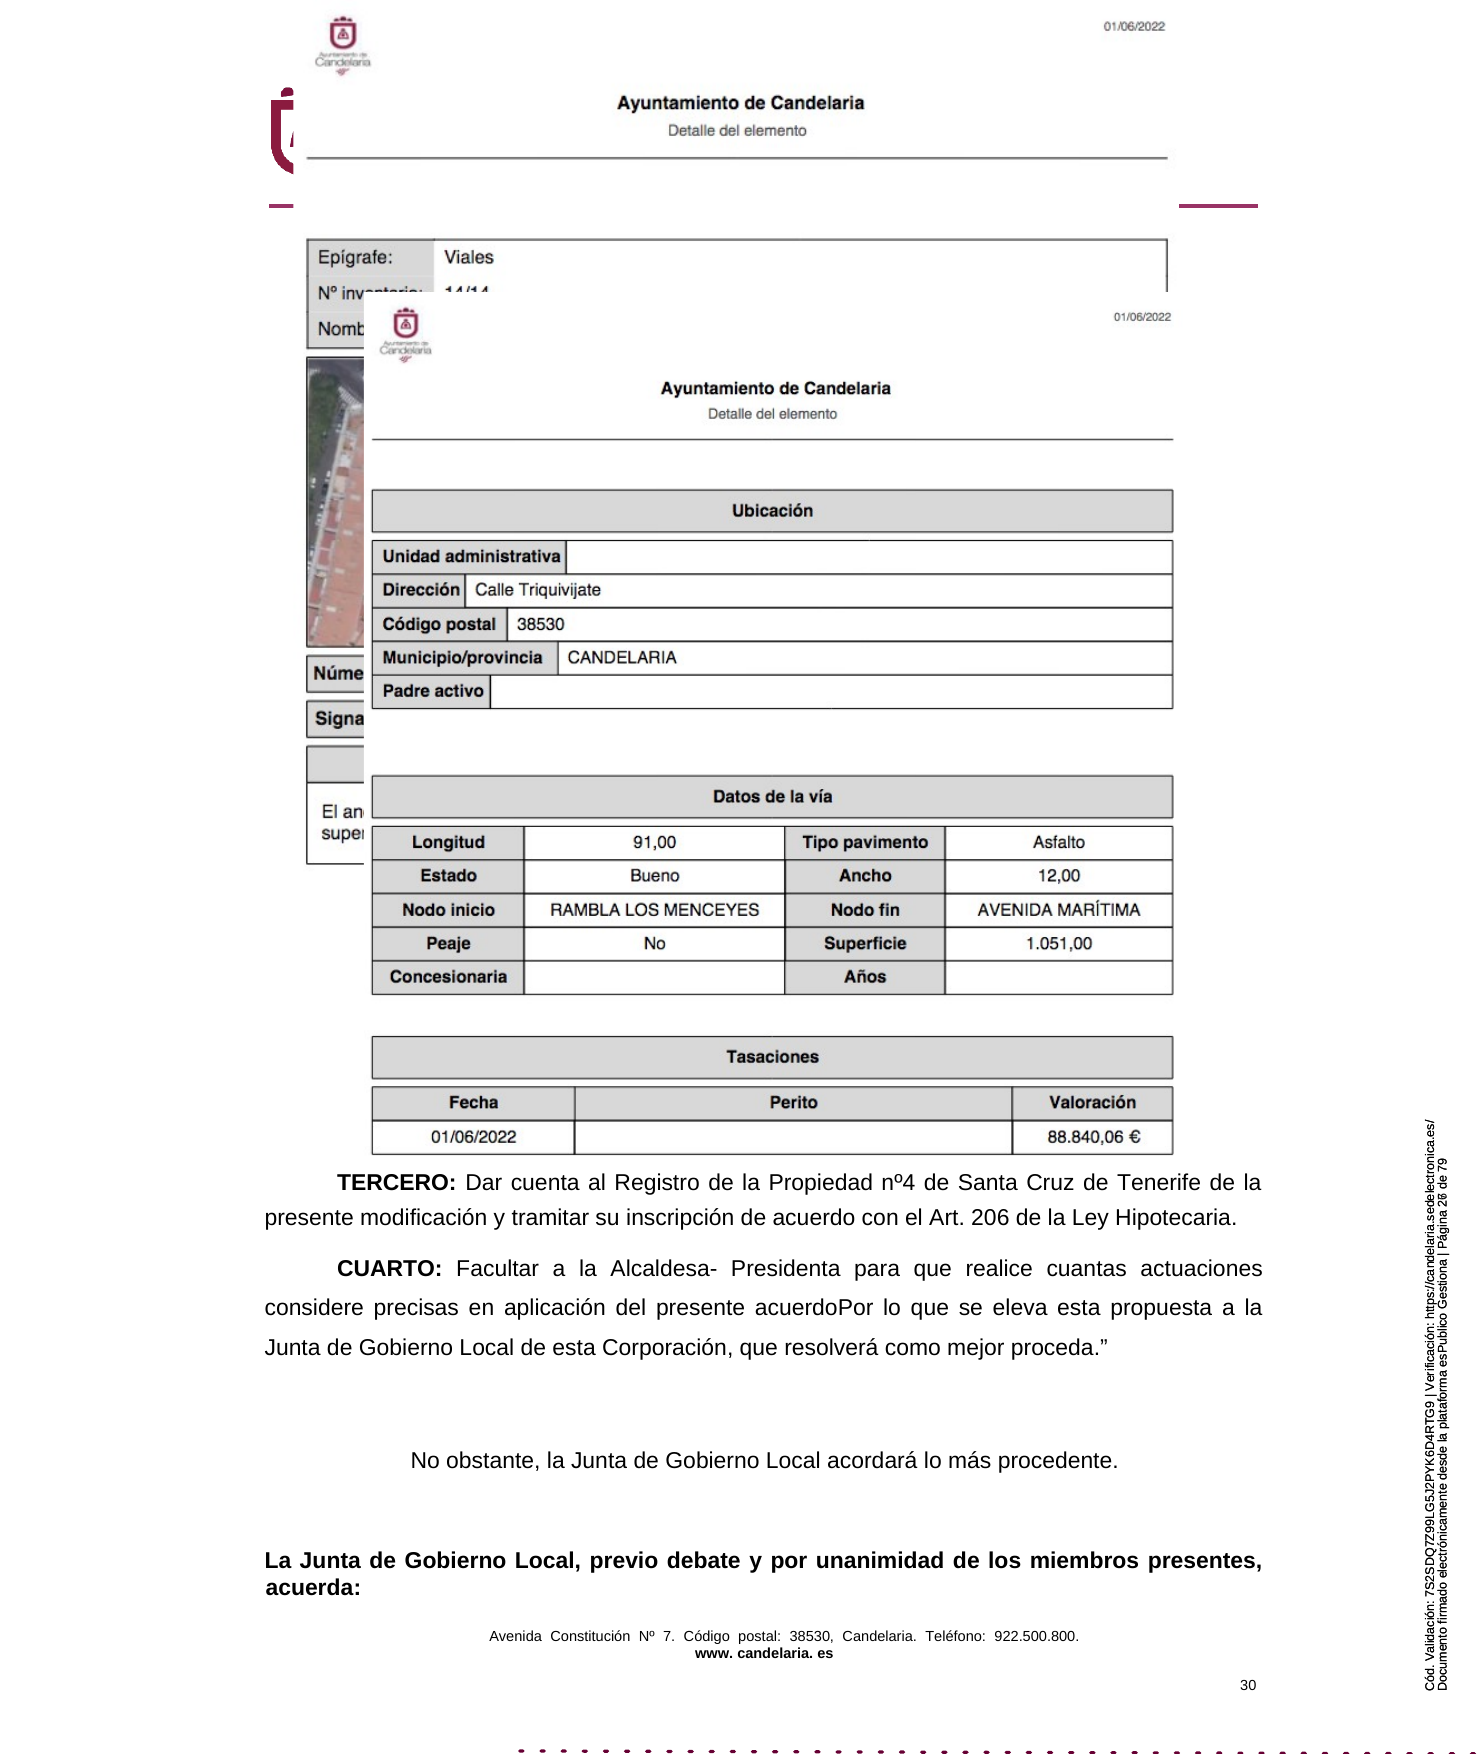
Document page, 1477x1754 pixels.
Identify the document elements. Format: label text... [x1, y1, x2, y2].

text No obstante, la Junta de Gobierno Local acordará lo más procedente. [251, 1446, 1268, 1474]
text La Junta de Gobierno Local, previo debate y por unanimidad de los miembros presentes, acuerda: [264, 1547, 1264, 1600]
text TERCERO: Dar cuenta al Registro de la Propiedad nº4 de Santa Cruz de Tenerife de la presente modificación y tramitar su inscripción de acuerdo con el Art. 206 de la Ley Hipotecaria. [264, 1168, 1263, 1230]
text CUARTO: Facultar a la Alcaldesa- Presidenta para que realice cuantas actuaciones considere precisas en aplicación del presente acuerdoPor lo que se eleva esta propuesta a la Junta de Gobierno Local de esta Corporación, que resolverá como mejor proceda.” [264, 1255, 1263, 1360]
